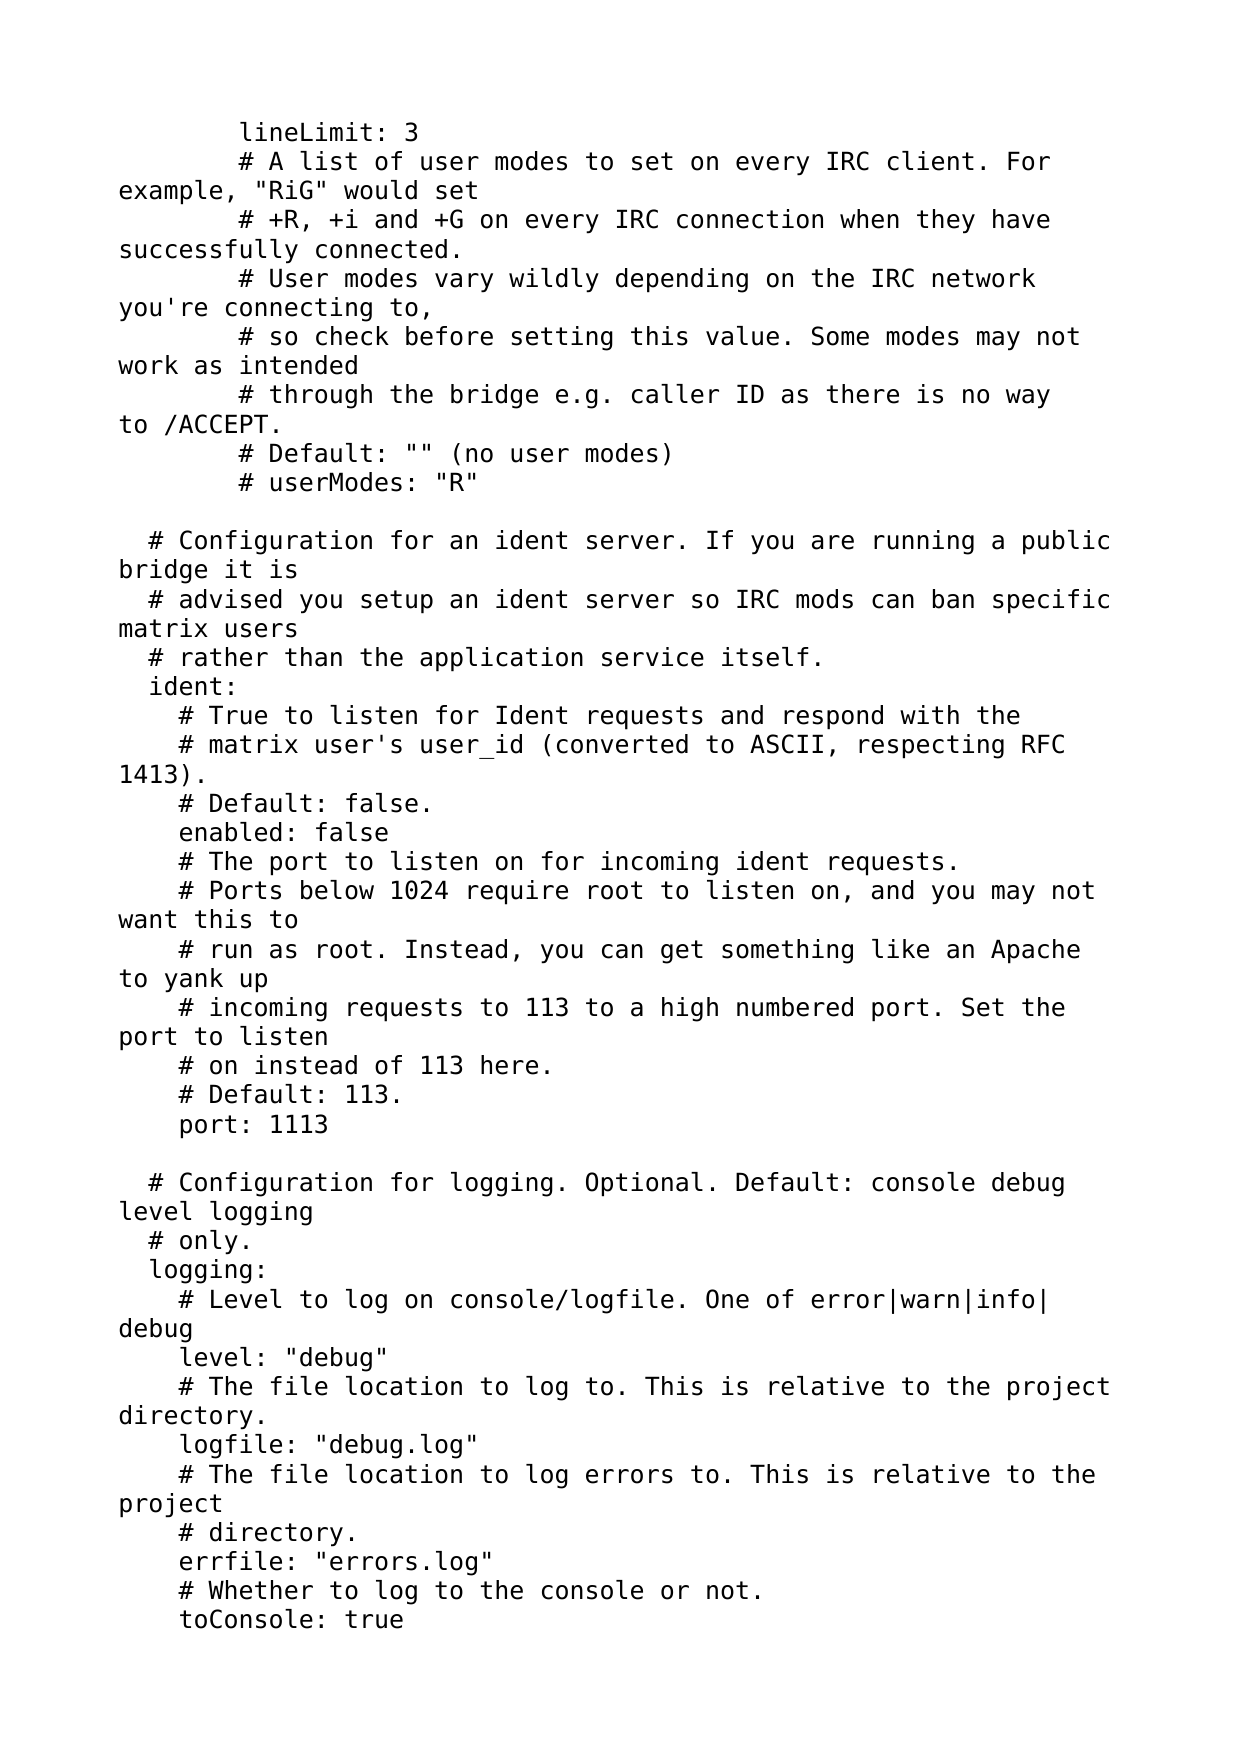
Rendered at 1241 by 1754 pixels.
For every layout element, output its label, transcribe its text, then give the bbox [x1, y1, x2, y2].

text lineLimit: 3 # A list of user modes to set on every IRC client. For example, "RiG" would set # +R, +i and +G on every IRC connection when they have successfully connected. # User modes vary wildly depending on the IRC network you're connecting to, # so check before setting this value. Some modes may not work as intended # through the bridge e.g. caller ID as there is no way to /ACCEPT. # Default: "" (no user modes) # userModes: "R" # Configuration for an ident server. If you are running a public bridge it is # advised you setup an ident server so IRC mods can ban specific matrix users # rather than the application service itself. ident: # True to listen for Ident requests and respond with the # matrix user's user_id (converted to ASCII, respecting RFC 1413). # Default: false. enabled: false # The port to listen on for incoming ident requests. # Ports below 1024 require root to listen on, and you may not want this to # run as root. Instead, you can get something like an Apache to yank up # incoming requests to 113 to a high numbered port. Set the port to listen # on instead of 113 here. # Default: 113. port: 1113 # Configuration for logging. Optional. Default: console debug level logging # only. logging: # Level to log on console/logfile. One of error|warn|info|debug level: "debug" # The file location to log to. This is relative to the project directory. logfile: "debug.log" # The file location to log errors to. This is relative to the project # directory. errfile: "errors.log" # Whether to log to the console or not. toConsole: true [118, 118, 1122, 1635]
